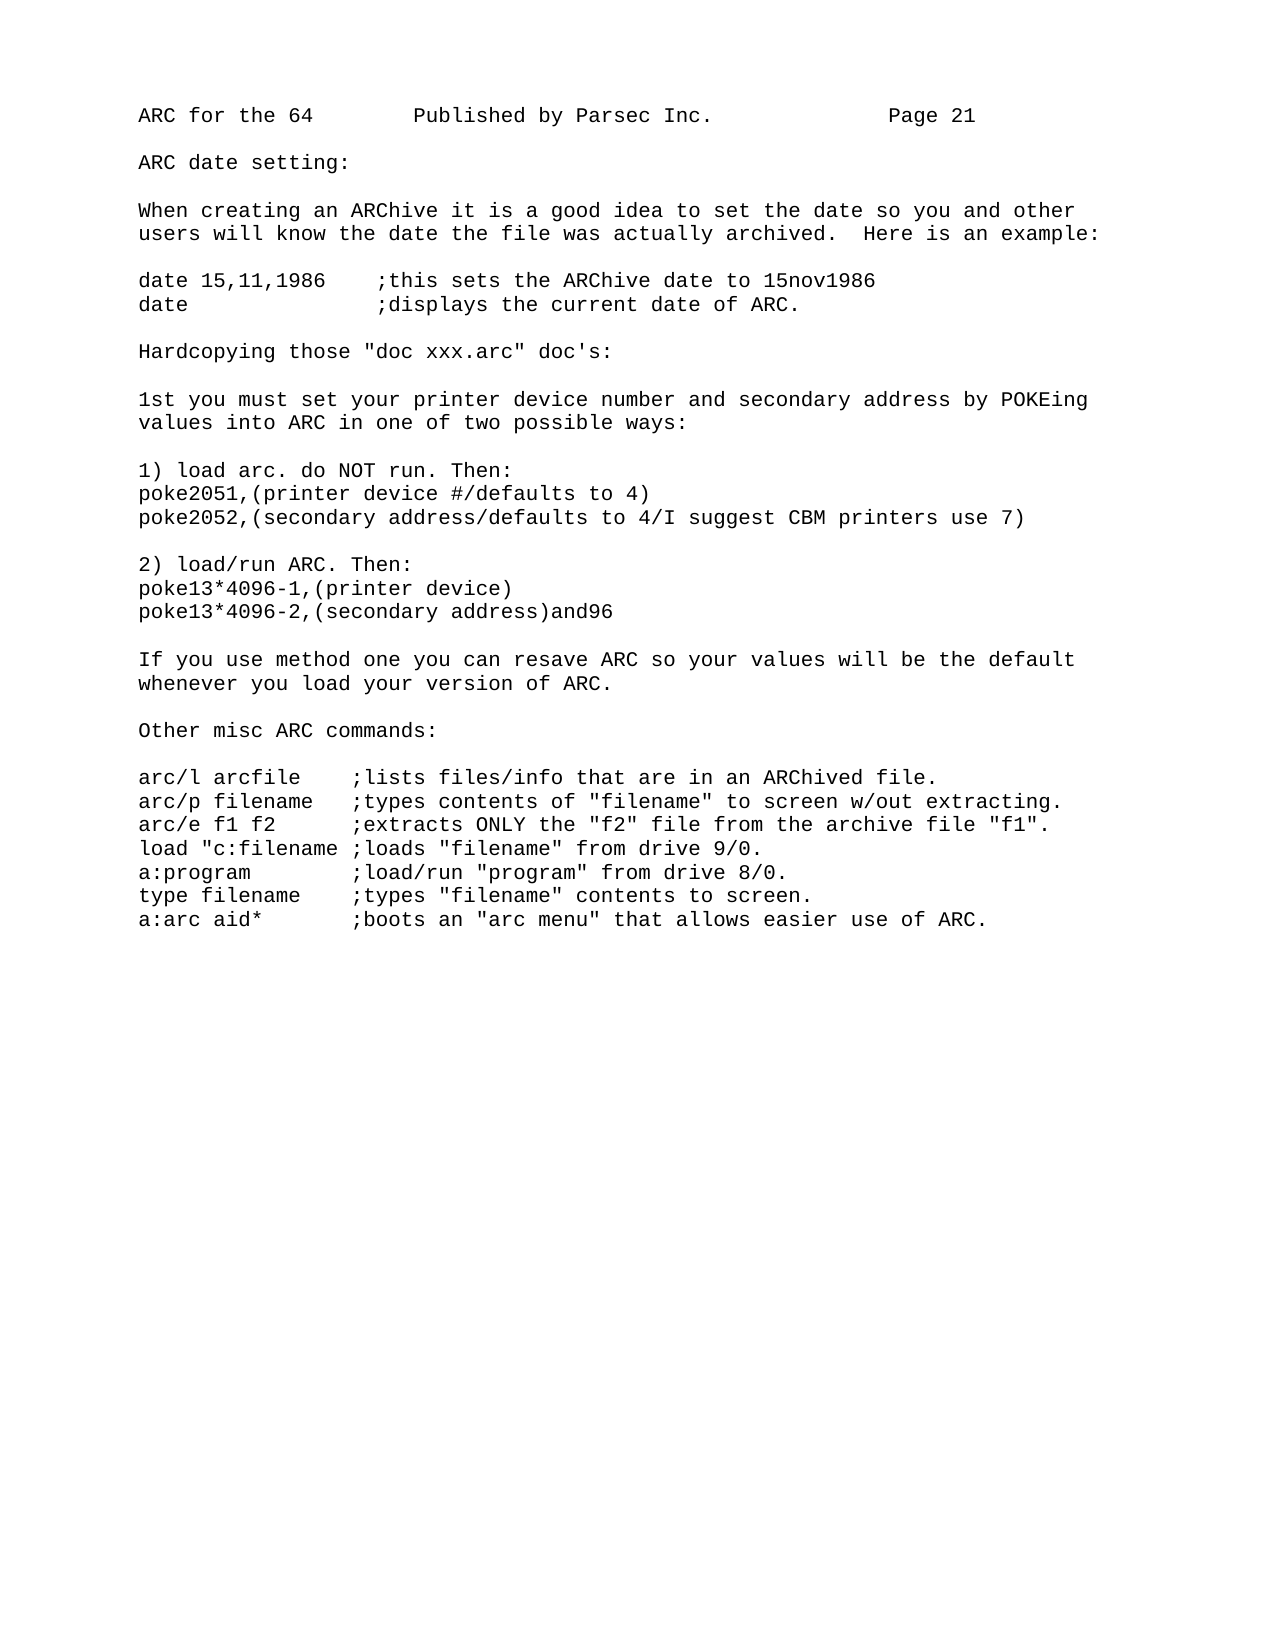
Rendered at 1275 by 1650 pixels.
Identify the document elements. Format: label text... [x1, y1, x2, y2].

text load "c:filename ;loads "filename" from drive 9/0. [138, 838, 1137, 862]
text arc/e f1 f2 ;extracts ONLY the "f2" file from the archive file "f1". [138, 814, 1137, 838]
text 1st you must set your printer device number and secondary address by POKEing [138, 389, 1137, 412]
text poke13*4096-1,(printer device) [138, 578, 1137, 602]
text Other misc ARC commands: [138, 720, 1137, 743]
text When creating an ARChive it is a good idea to set the date so you and other [138, 199, 1137, 223]
text arc/l arcfile ;lists files/info that are in an ARChived file. [138, 767, 1137, 791]
text a:arc aid* ;boots an "arc menu" that allows easier use of ARC. [138, 909, 1137, 933]
text ARC for the 64 Published by Parsec Inc. Page 21 [138, 105, 1137, 129]
text Hardcopying those "doc xxx.arc" doc's: [138, 341, 1137, 365]
text date ;displays the current date of ARC. [138, 294, 1137, 318]
text values into ARC in one of two possible ways: [138, 412, 1137, 436]
text users will know the date the file was actually archived. Here is an example: [138, 223, 1137, 247]
text arc/p filename ;types contents of "filename" to screen w/out extracting. [138, 791, 1137, 814]
text poke2051,(printer device #/defaults to 4) [138, 483, 1137, 507]
text ARC date setting: [138, 152, 1137, 176]
text 1) load arc. do NOT run. Then: [138, 460, 1137, 483]
text date 15,11,1986 ;this sets the ARChive date to 15nov1986 [138, 271, 1137, 294]
text whenever you load your version of ARC. [138, 672, 1137, 696]
text If you use method one you can resave ARC so your values will be the default [138, 649, 1137, 672]
text poke13*4096-2,(secondary address)and96 [138, 602, 1137, 625]
text type filename ;types "filename" contents to screen. [138, 885, 1137, 909]
text poke2052,(secondary address/defaults to 4/I suggest CBM printers use 7) [138, 507, 1137, 531]
text 2) load/run ARC. Then: [138, 554, 1137, 578]
text a:program ;load/run "program" from drive 8/0. [138, 862, 1137, 885]
